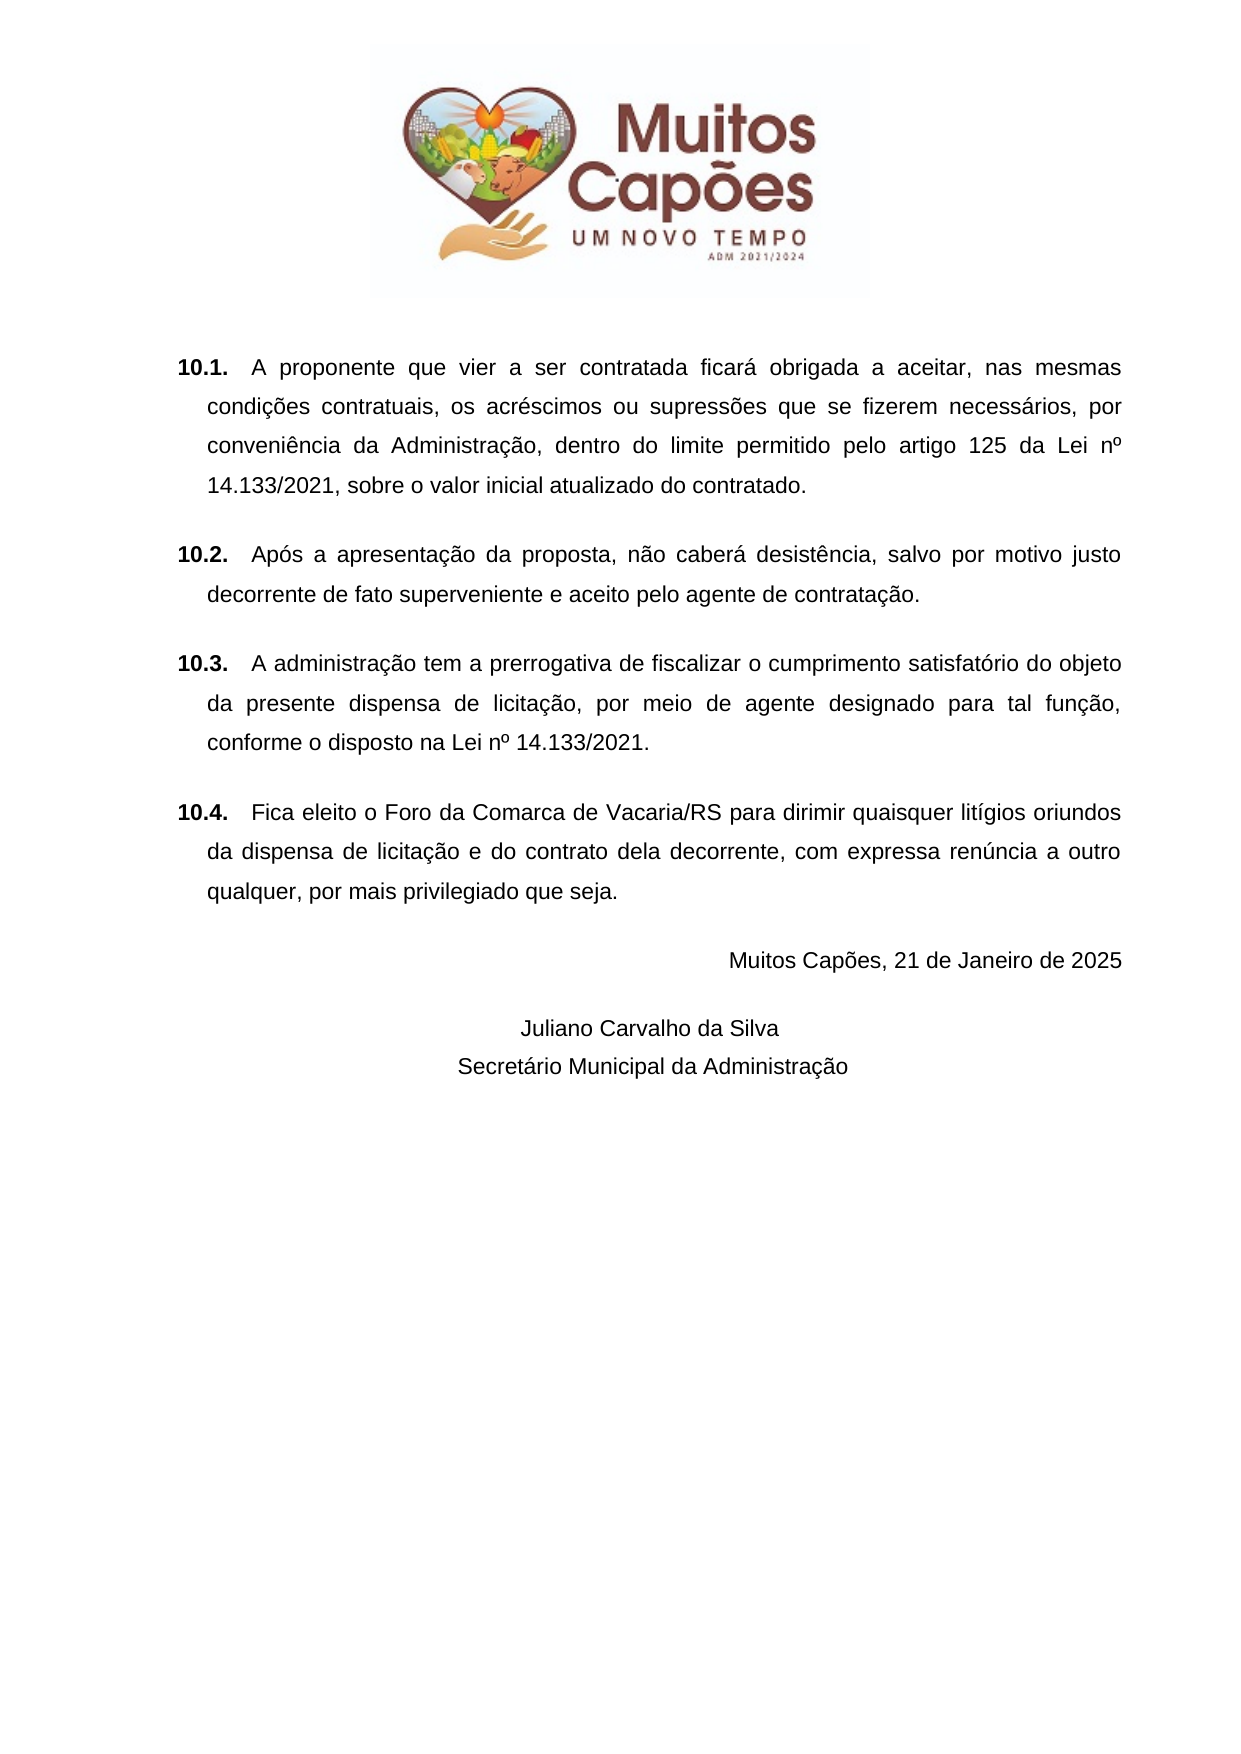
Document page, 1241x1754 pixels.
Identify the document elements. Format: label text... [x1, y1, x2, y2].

list A administração tem a prerrogativa de fiscalizar o cumprimento satisfatório do objeto da presente dispensa de licitação, por meio de agente designado para tal função, conforme o disposto na Lei nº 14.133/2021. [177, 650, 1122, 756]
text Secretário Municipal da Administração [177, 1054, 1122, 1079]
picture [370, 44, 870, 298]
list Muitos Capões, 21 de Janeiro de 2025 [207, 947, 1122, 974]
list A proponente que vier a ser contratada ficará obrigada a aceitar, nas mesmas condições contratuais, os acréscimos ou supressões que se fizerem necessários, por conveniência da Administração, dentro do limite permitido pelo artigo 125 da Lei nº 14.133/2021, sobre o valor inicial atualizado do contratado. [177, 353, 1122, 498]
list Juliano Carvalho da Silva [177, 1017, 1122, 1042]
list Após a apresentação da proposta, não caberá desistência, salvo por motivo justo decorrente de fato superveniente e aceito pelo agente de contratação. [177, 541, 1122, 607]
list Fica eleito o Foro da Comarca de Vacaria/RS para dirimir quaisquer litígios oriundos da dispensa de licitação e do contrato dela decorrente, com expressa renúncia a outro qualquer, por mais privilegiado que seja. [177, 799, 1122, 904]
